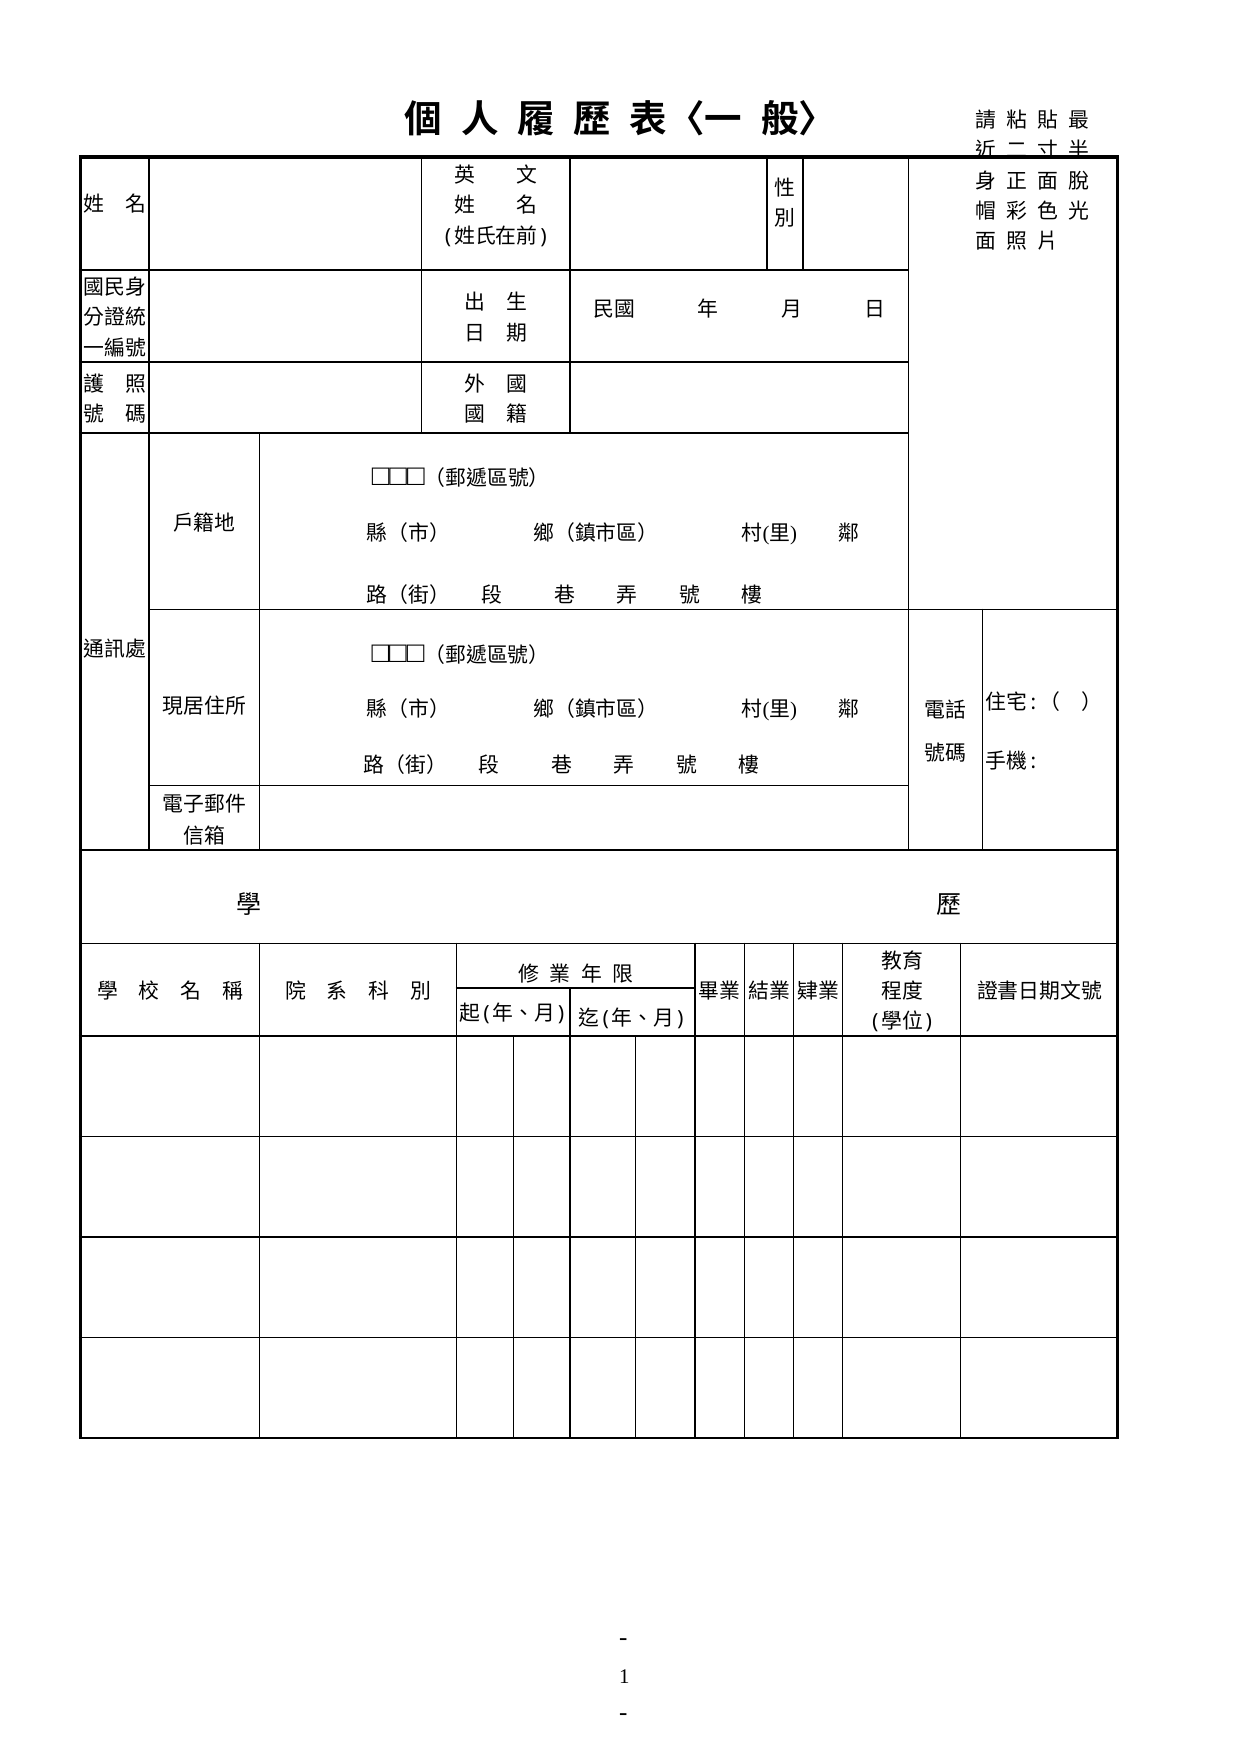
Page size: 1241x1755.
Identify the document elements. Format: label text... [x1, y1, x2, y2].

table_cell [82, 1037, 259, 1136]
table_cell [1138, 785, 1160, 849]
table_cell 學 歷 [82, 851, 1116, 943]
table_cell [1119, 785, 1132, 849]
table_cell [1119, 1035, 1132, 1136]
table_cell [1138, 269, 1160, 361]
table_header [1138, 155, 1160, 269]
table_cell [82, 1137, 259, 1236]
table_header 姓 名 [82, 159, 148, 269]
table_cell 現居住所 [150, 610, 259, 785]
table_cell [514, 1338, 569, 1437]
table_cell [909, 269, 1116, 361]
table_cell 民國 年 月 日 [571, 271, 908, 361]
table_cell [1119, 849, 1132, 943]
table_cell [1138, 609, 1160, 785]
table_cell [1138, 849, 1160, 943]
table_cell [1132, 1337, 1138, 1437]
table_cell 起(年、月) [457, 989, 569, 1035]
table_cell [696, 1137, 744, 1236]
table_cell [961, 1238, 1116, 1337]
table_cell [457, 1137, 513, 1236]
table_header [1132, 155, 1138, 269]
table_cell [843, 1037, 960, 1136]
text 個 人 履 歷 表〈一 般〉 [89, 89, 1152, 143]
table_cell 證書日期文號 [961, 944, 1116, 1035]
table_cell [1119, 1236, 1132, 1337]
table_cell [1119, 269, 1132, 361]
table_cell [1138, 987, 1160, 1035]
table_cell [843, 1338, 960, 1437]
table_cell [1132, 849, 1138, 943]
table_cell 電話 號碼 [909, 610, 982, 849]
table_cell [961, 1037, 1116, 1136]
table_cell [1119, 609, 1132, 785]
table_cell [794, 1238, 842, 1337]
table_header [571, 159, 766, 269]
table_cell [1138, 361, 1160, 432]
table_cell 修 業 年 限 [457, 944, 694, 987]
table_cell [1132, 609, 1138, 785]
table_cell [150, 363, 421, 432]
table_cell [1119, 361, 1132, 432]
table_cell [1132, 1035, 1138, 1136]
table_cell [696, 1338, 744, 1437]
table_cell [571, 1137, 635, 1236]
table_cell [1132, 943, 1138, 987]
table_cell [150, 271, 421, 361]
table_cell [1119, 1337, 1132, 1437]
table_cell [696, 1037, 744, 1136]
table_cell 教育 程度 (學位) [843, 944, 960, 1035]
table_cell [1119, 987, 1132, 1035]
table_cell [1138, 1035, 1160, 1136]
table_cell 結業 [745, 944, 793, 1035]
table_cell [636, 1137, 694, 1236]
table_cell 肄業 [794, 944, 842, 1035]
table_cell [1119, 943, 1132, 987]
table_cell [794, 1338, 842, 1437]
table_cell □□□（郵遞區號） 縣（市） 鄉（鎮市區） 村(里) 鄰 路（街） 段 巷 弄 號 樓 [260, 434, 908, 608]
table_cell 學 校 名 稱 [82, 944, 259, 1035]
table_cell [843, 1238, 960, 1337]
table_header [804, 159, 908, 269]
table_cell [745, 1037, 793, 1136]
table_cell [260, 1037, 456, 1136]
table_cell [1132, 432, 1138, 608]
table_cell [260, 1137, 456, 1236]
table_cell 通訊處 [82, 434, 148, 849]
table_cell [260, 1238, 456, 1337]
table_cell [260, 786, 908, 849]
table_cell [1132, 1236, 1138, 1337]
table_cell [82, 1338, 259, 1437]
table_cell □□□（郵遞區號） 縣（市） 鄉（鎮市區） 村(里) 鄰 路（街） 段 巷 弄 號 樓 [260, 610, 908, 785]
table_cell 外 國 國 籍 [422, 363, 569, 432]
table_cell 住宅:（ ） 手機: [983, 610, 1116, 849]
table_cell [1132, 1136, 1138, 1236]
table_header [1119, 155, 1132, 269]
table_header [909, 159, 1116, 269]
table_cell [1132, 269, 1138, 361]
table_cell [745, 1137, 793, 1236]
table_cell [1132, 785, 1138, 849]
table_cell [794, 1037, 842, 1136]
table_cell [571, 363, 908, 432]
table_cell [909, 432, 1116, 608]
table_cell [745, 1338, 793, 1437]
table_cell 電子郵件 信箱 [150, 786, 259, 849]
table_cell [457, 1238, 513, 1337]
table_cell [1132, 987, 1138, 1035]
table_cell [696, 1238, 744, 1337]
table_cell [571, 1238, 635, 1337]
table_cell [1138, 1236, 1160, 1337]
table_cell 國民身分證統一編號 [82, 271, 148, 361]
table_cell [82, 1238, 259, 1337]
table_cell 戶籍地 [150, 434, 259, 608]
table_cell [1138, 1337, 1160, 1437]
table_cell [457, 1037, 513, 1136]
table_cell 迄(年、月) [571, 989, 694, 1035]
table_cell [843, 1137, 960, 1236]
table_header 英 文 姓 名 (姓氏在前) [422, 159, 569, 269]
table_cell [514, 1137, 569, 1236]
table_cell [260, 1338, 456, 1437]
table_cell 護 照 號 碼 [82, 363, 148, 432]
table_cell [745, 1238, 793, 1337]
table_cell [1138, 1136, 1160, 1236]
table_cell [1138, 943, 1160, 987]
table_cell 畢業 [696, 944, 744, 1035]
table_cell [909, 361, 1116, 432]
table_cell 院 系 科 別 [260, 944, 456, 1035]
table_header 性別 [768, 159, 802, 269]
table_cell [1119, 1136, 1132, 1236]
table_cell [636, 1338, 694, 1437]
table_cell [571, 1037, 635, 1136]
table_cell [636, 1037, 694, 1136]
table_header [150, 159, 421, 269]
table_cell [1132, 361, 1138, 432]
table_cell [636, 1238, 694, 1337]
table_cell [961, 1338, 1116, 1437]
table_cell [457, 1338, 513, 1437]
table_cell [1119, 432, 1132, 608]
table_cell 出 生 日 期 [422, 271, 569, 361]
table_cell [794, 1137, 842, 1236]
table_cell [961, 1137, 1116, 1236]
table_cell [1138, 432, 1160, 608]
table_cell [514, 1037, 569, 1136]
table_cell [571, 1338, 635, 1437]
table_cell [514, 1238, 569, 1337]
